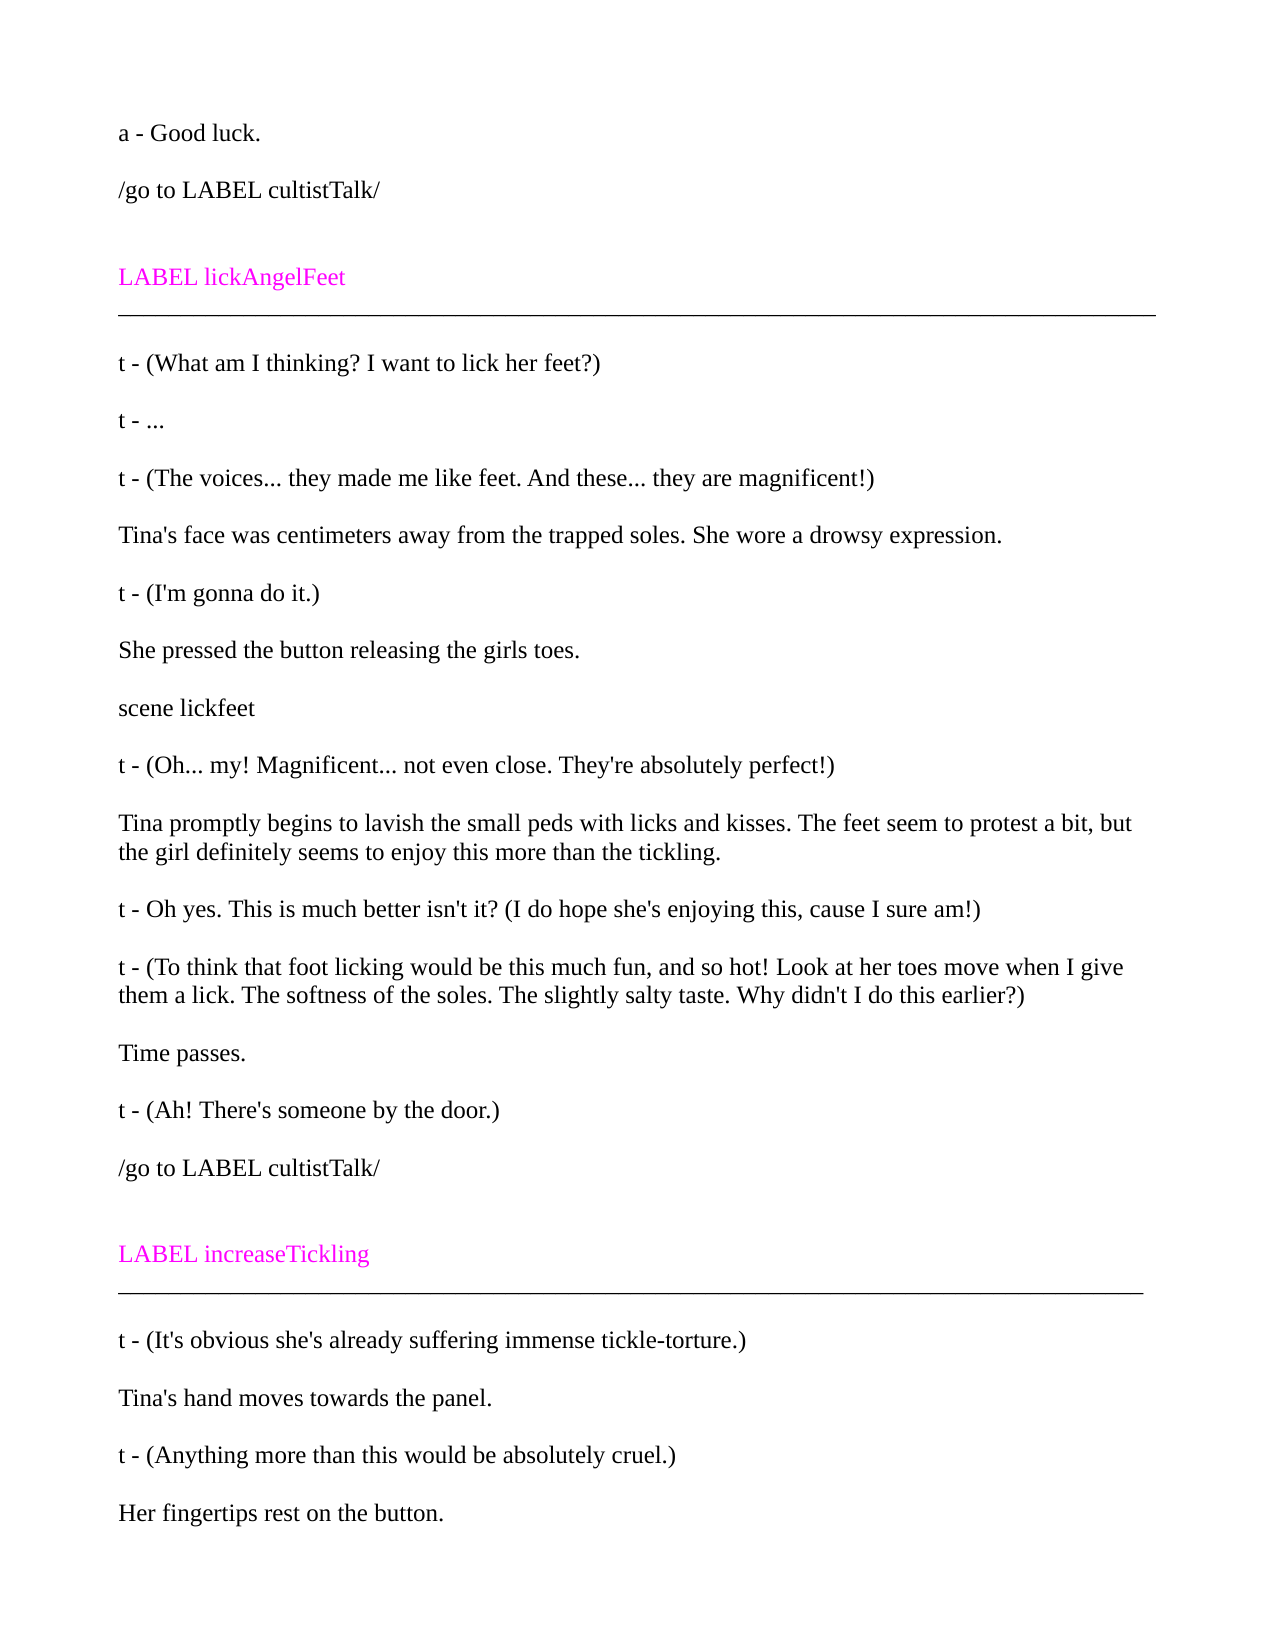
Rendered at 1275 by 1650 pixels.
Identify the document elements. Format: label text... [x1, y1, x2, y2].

text She pressed the button releasing the girls toes. [118, 636, 1157, 664]
text t - Oh yes. This is much better isn't it? (I do hope she's enjoying this, cause I sure am!) [118, 894, 1157, 923]
text t - (Ah! There's someone by the door.) [118, 1096, 1157, 1124]
text ___________________________________________________________________________________ [118, 291, 1157, 319]
text t - (Anything more than this would be absolutely cruel.) [118, 1441, 1157, 1469]
text Tina's face was centimeters away from the trapped soles. She wore a drowsy expression. [118, 521, 1157, 549]
text Her fingertips rest on the button. [118, 1498, 1157, 1527]
text t - (Oh... my! Magnificent... not even close. They're absolutely perfect!) [118, 751, 1157, 779]
text t - (It's obvious she's already suffering immense tickle-torture.) [118, 1326, 1157, 1354]
text t - (I'm gonna do it.) [118, 578, 1157, 607]
text LABEL increaseTickling [118, 1239, 1157, 1268]
text __________________________________________________________________________________ [118, 1268, 1157, 1297]
text LABEL lickAngelFeet [118, 262, 1157, 291]
text Tina's hand moves towards the panel. [118, 1383, 1157, 1412]
text Time passes. [118, 1038, 1157, 1067]
text /go to LABEL cultistTalk/ [118, 1153, 1157, 1182]
text t - (The voices... they made me like feet. And these... they are magnificent!) [118, 463, 1157, 492]
text t - (What am I thinking? I want to lick her feet?) [118, 348, 1157, 377]
text /go to LABEL cultistTalk/ [118, 176, 1157, 204]
text Tina promptly begins to lavish the small peds with licks and kisses. The feet seem to protest a bit, but the girl definitely seems to enjoy this more than the tickling. [118, 808, 1157, 866]
text t - (To think that foot licking would be this much fun, and so hot! Look at her toes move when I give them a lick. The softness of the soles. The slightly salty taste. Why didn't I do this earlier?) [118, 952, 1157, 1009]
text t - ... [118, 406, 1157, 434]
text a - Good luck. [118, 118, 1157, 147]
text scene lickfeet [118, 693, 1157, 722]
